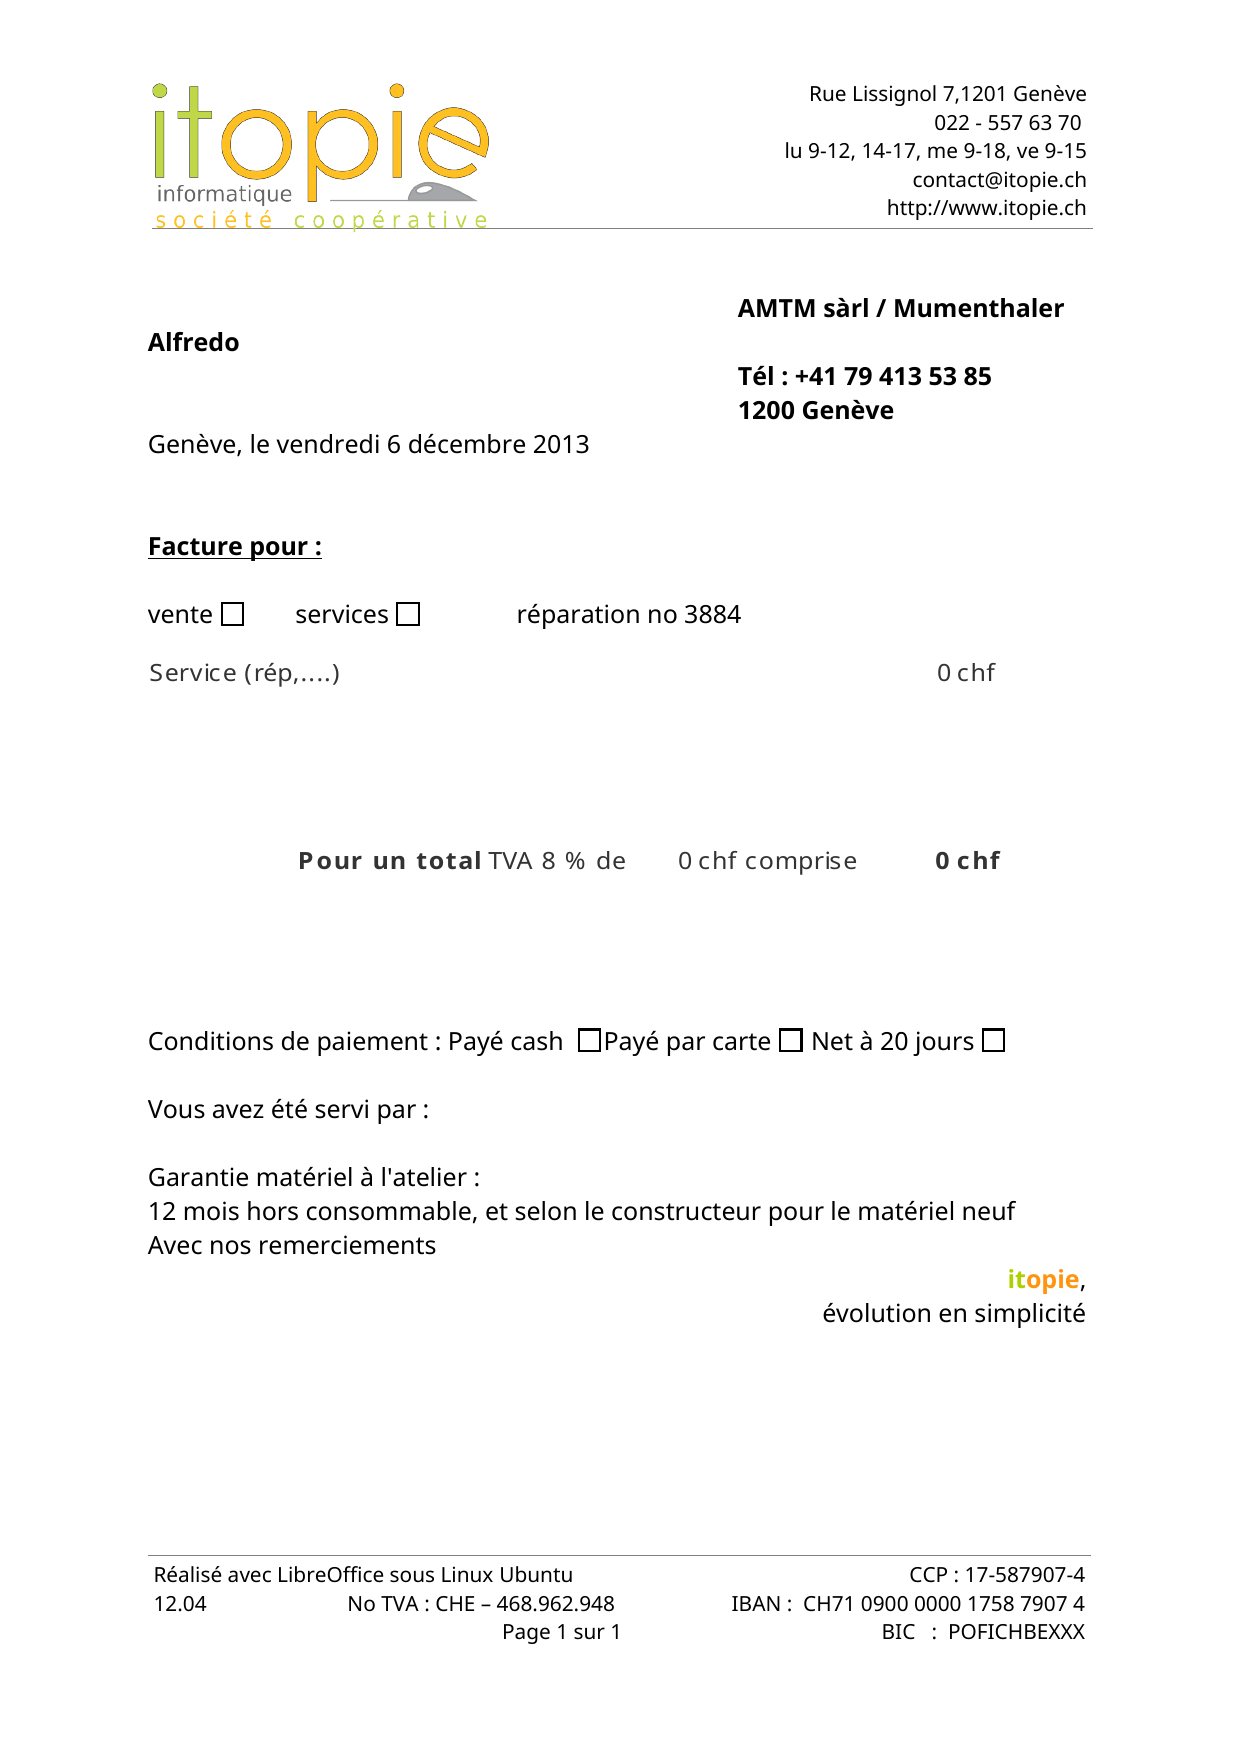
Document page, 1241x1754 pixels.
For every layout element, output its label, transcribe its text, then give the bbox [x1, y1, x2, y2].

text Tél : +41 79 413 53 85 [148, 358, 1093, 392]
text évolution en simplicité [148, 1296, 1093, 1330]
text Garantie matériel à l'atelier : [148, 1159, 1093, 1193]
text 1200 Genève [148, 392, 1093, 427]
text vente services réparation no 3884 [148, 597, 1093, 631]
text Vous avez été servi par : [148, 1091, 1093, 1125]
text Conditions de paiement : Payé cash Payé par carte Net à 20 jours [148, 1023, 1093, 1057]
text Genève, le vendredi 6 décembre 2013 [148, 427, 1093, 461]
text Facture pour : [148, 529, 1093, 563]
text itopie, [148, 1262, 1093, 1296]
text AMTM sàrl / Mumenthaler Alfredo [148, 290, 1093, 358]
picture [138, 72, 500, 244]
text Avec nos remerciements [148, 1227, 1093, 1262]
text 12 mois hors consommable, et selon le constructeur pour le matériel neuf [148, 1193, 1093, 1227]
